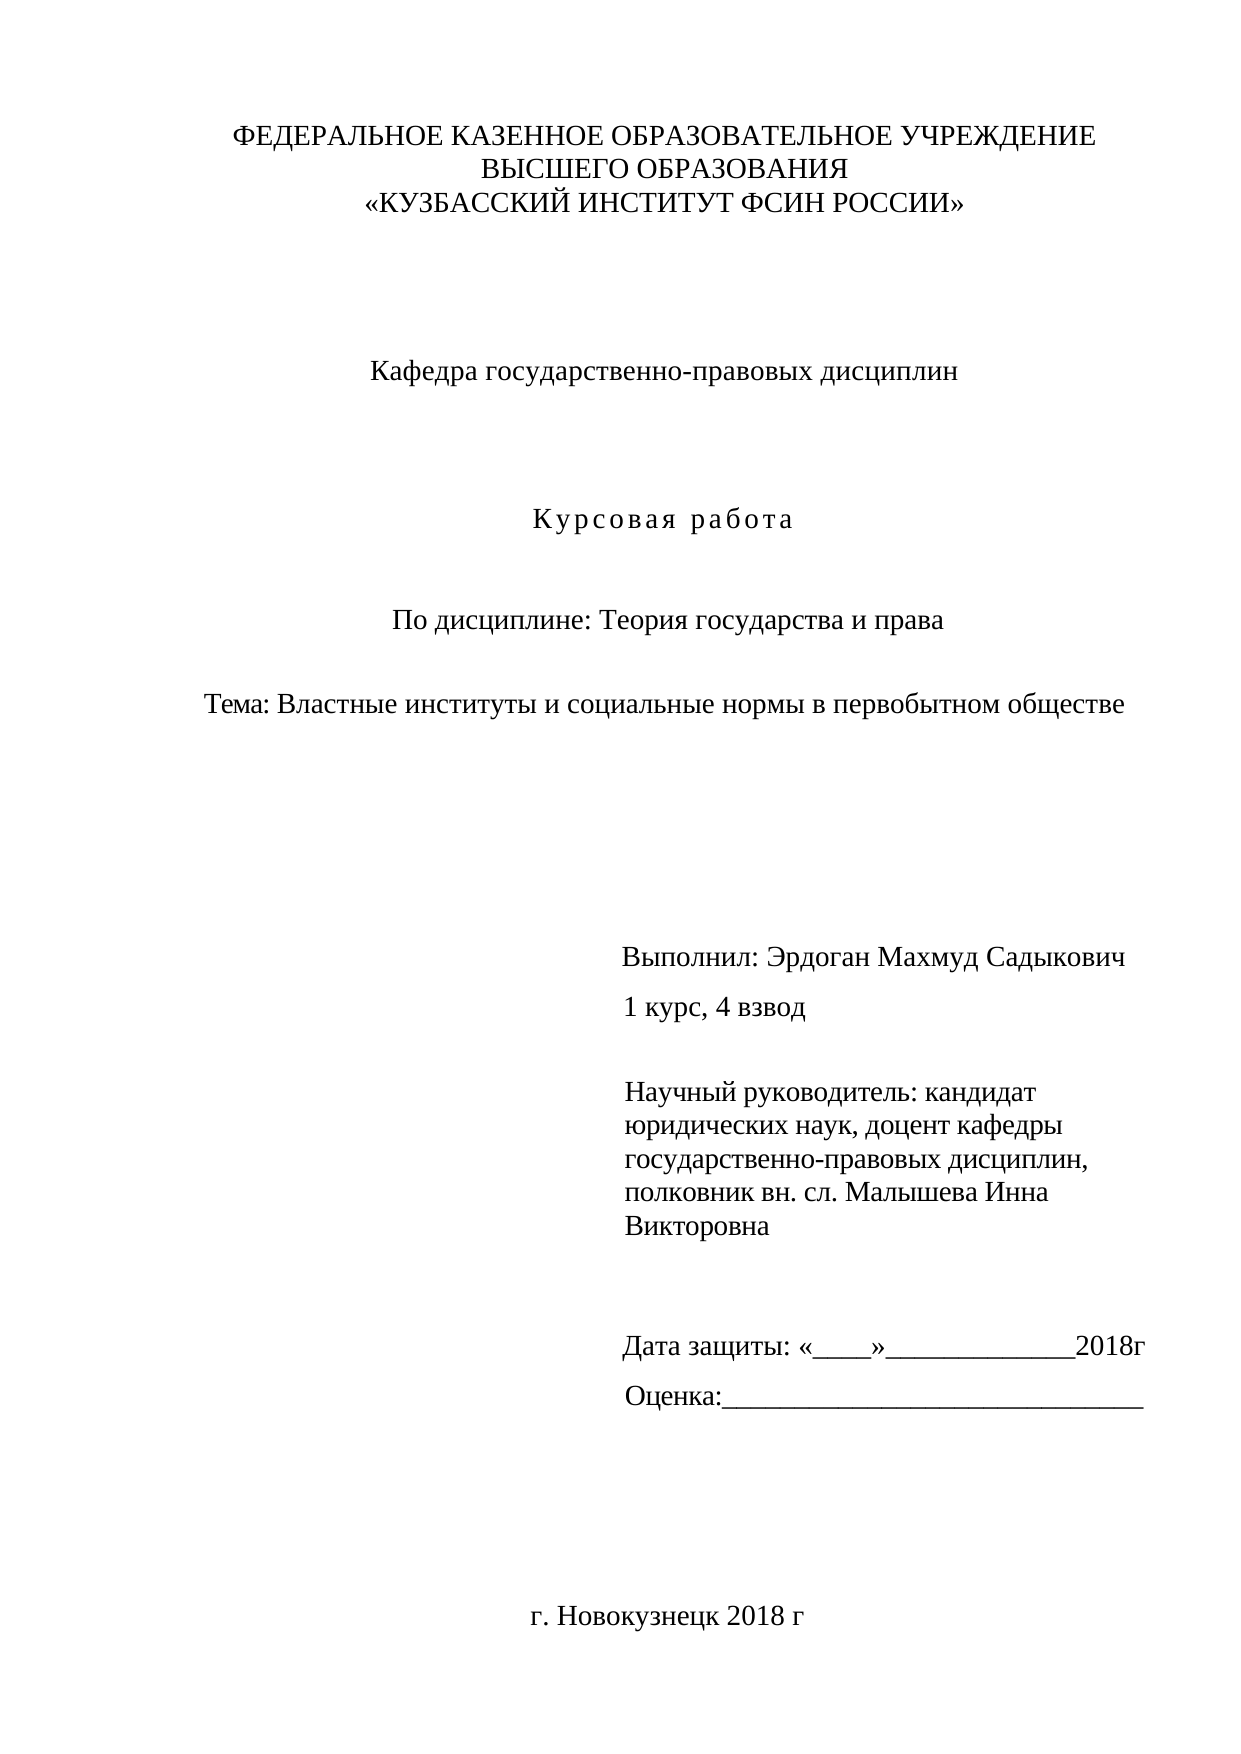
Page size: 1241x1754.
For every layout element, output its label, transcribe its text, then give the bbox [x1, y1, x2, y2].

text «КУЗБАССКИЙ ИНСТИТУТ ФСИН РОССИИ» [177, 185, 1152, 219]
text Дата защиты: «____»_____________2018г [177, 1328, 1152, 1361]
text ВЫСШЕГО ОБРАЗОВАНИЯ [177, 152, 1152, 185]
text государственно-правовых дисциплин, [177, 1141, 1152, 1174]
text 1 курс, 4 взвод [177, 989, 1152, 1023]
text полковник вн. сл. Малышева Инна [177, 1174, 1152, 1208]
text Тема: Властные институты и социальные нормы в первобытном обществе [177, 686, 1152, 719]
text ФЕДЕРАЛЬНОЕ КАЗЕННОЕ ОБРАЗОВАТЕЛЬНОЕ УЧРЕЖДЕНИЕ [177, 118, 1152, 152]
text Кафедра государственно-правовых дисциплин [177, 353, 1152, 386]
text г. Новокузнецк 2018 г [182, 1598, 1152, 1632]
text Выполнил: Эрдоган Махмуд Садыкович [592, 939, 1152, 973]
text Научный руководитель: кандидат [177, 1074, 1152, 1107]
text юридических наук, доцент кафедры [177, 1107, 1152, 1141]
text Курсовая работа [177, 501, 1159, 535]
text Викторовна [177, 1208, 1152, 1241]
text По дисциплине: Теория государства и права [177, 602, 1159, 636]
text Оценка: [177, 1378, 1152, 1412]
